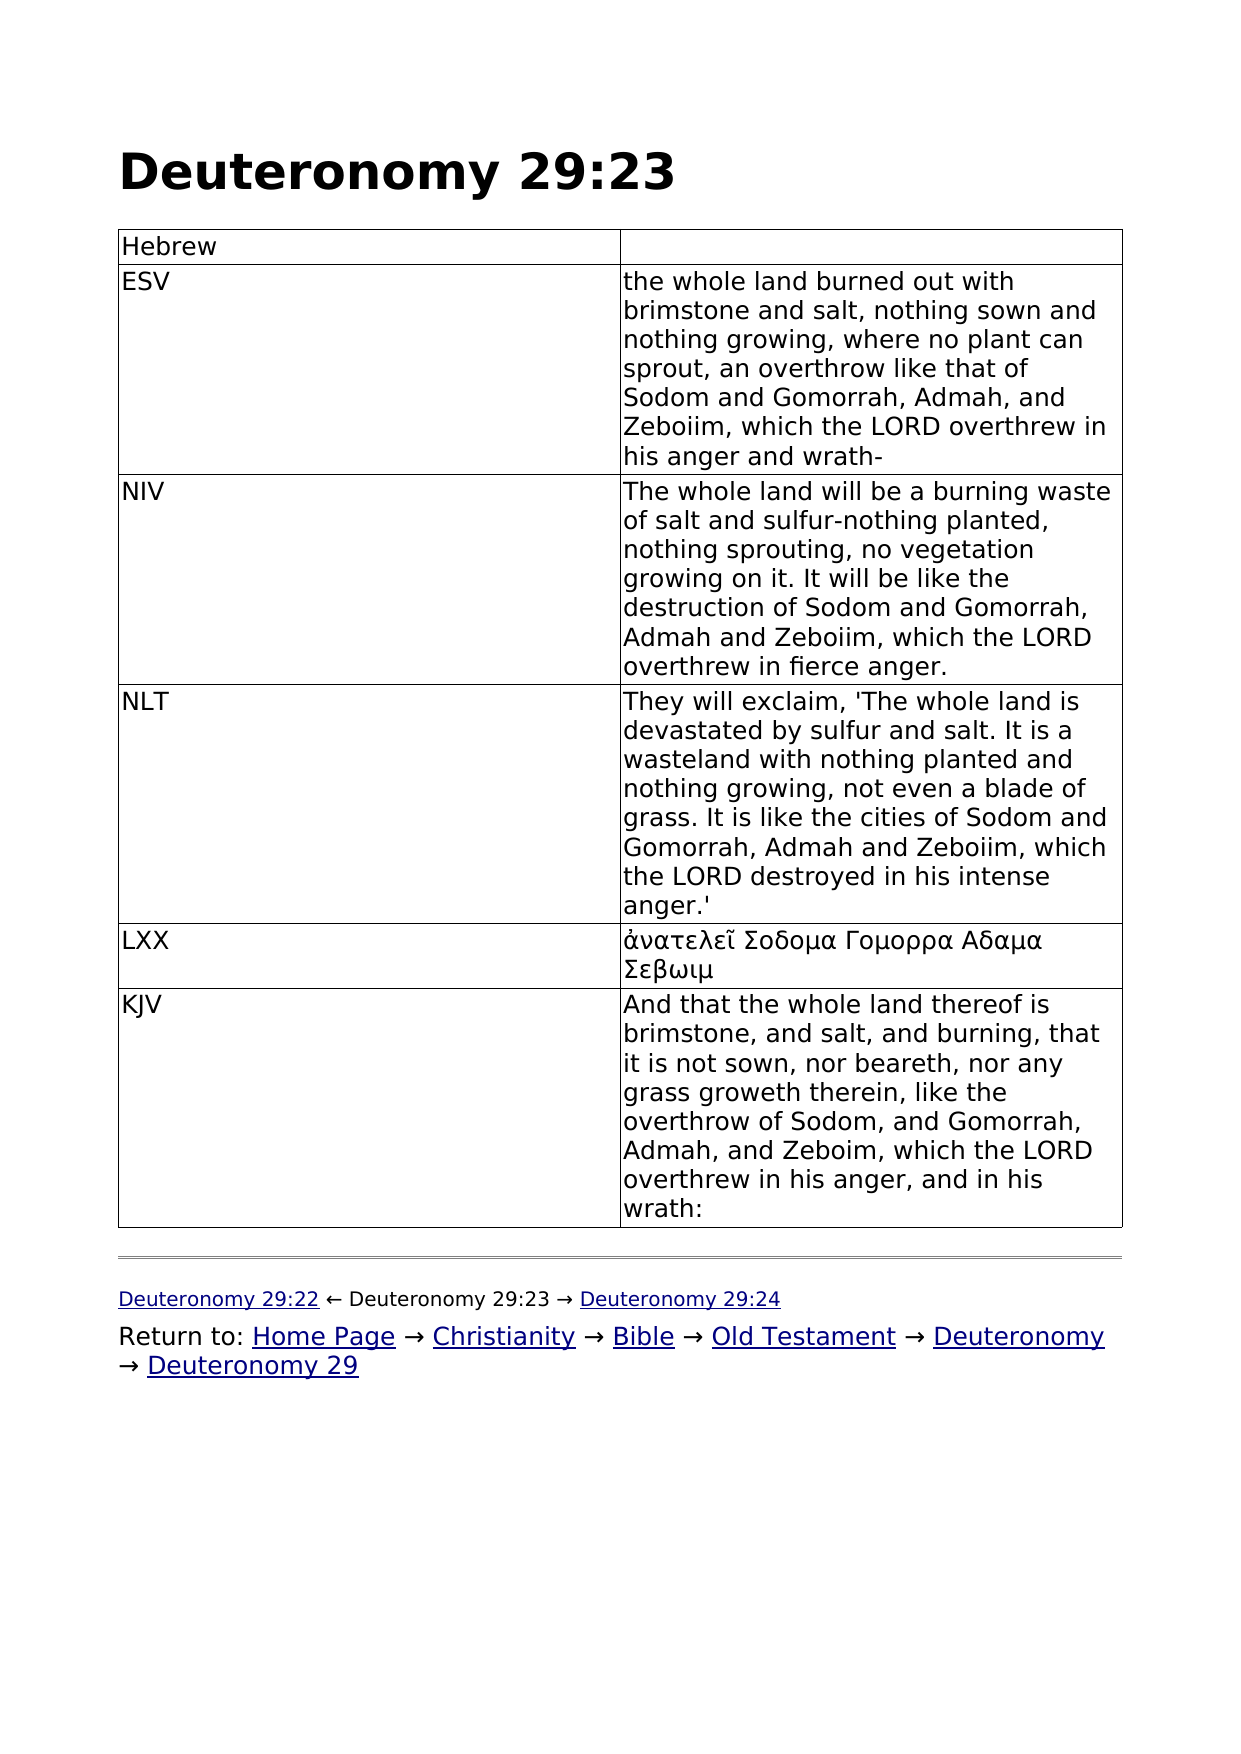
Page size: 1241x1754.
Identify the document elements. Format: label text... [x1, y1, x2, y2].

table_cell NIV [119, 475, 620, 684]
text Deuteronomy 29:22 ← Deuteronomy 29:23 → Deuteronomy 29:24 [118, 1288, 1122, 1322]
table_cell They will exclaim, 'The whole land is devastated by sulfur and salt. It is a wasteland with nothing planted and nothing growing, not even a blade of grass. It is like the cities of Sodom and Gomorrah, Admah and Zeboiim, which the LORD destroyed in his intense anger.' [621, 685, 1122, 923]
table_cell ESV [119, 265, 620, 474]
table_cell LXX [119, 924, 620, 987]
table_cell the whole land burned out with brimstone and salt, nothing sown and nothing growing, where no plant can sprout, an overthrow like that of Sodom and Gomorrah, Admah, and Zeboiim, which the LORD overthrew in his anger and wrath- [621, 265, 1122, 474]
table_cell The whole land will be a burning waste of salt and sulfur-nothing planted, nothing sprouting, no vegetation growing on it. It will be like the destruction of Sodom and Gomorrah, Admah and Zeboiim, which the LORD overthrew in fierce anger. [621, 475, 1122, 684]
table_cell NLT [119, 685, 620, 923]
table_cell And that the whole land thereof is brimstone, and salt, and burning, that it is not sown, nor beareth, nor any grass groweth therein, like the overthrow of Sodom, and Gomorrah, Admah, and Zeboim, which the LORD overthrew in his anger, and in his wrath: [621, 989, 1122, 1227]
text Return to: Home Page → Christianity → Bible → Old Testament → Deuteronomy → Deuteronomy 29 [118, 1322, 1122, 1380]
subtitle Deuteronomy 29:23 [118, 143, 1122, 201]
table_header Hebrew [119, 230, 620, 264]
table_header [621, 230, 1122, 264]
table_cell KJV [119, 989, 620, 1227]
table_cell ἀνατελεῖ Σοδομα Γομορρα Αδαμα Σεβωιμ [621, 924, 1122, 987]
